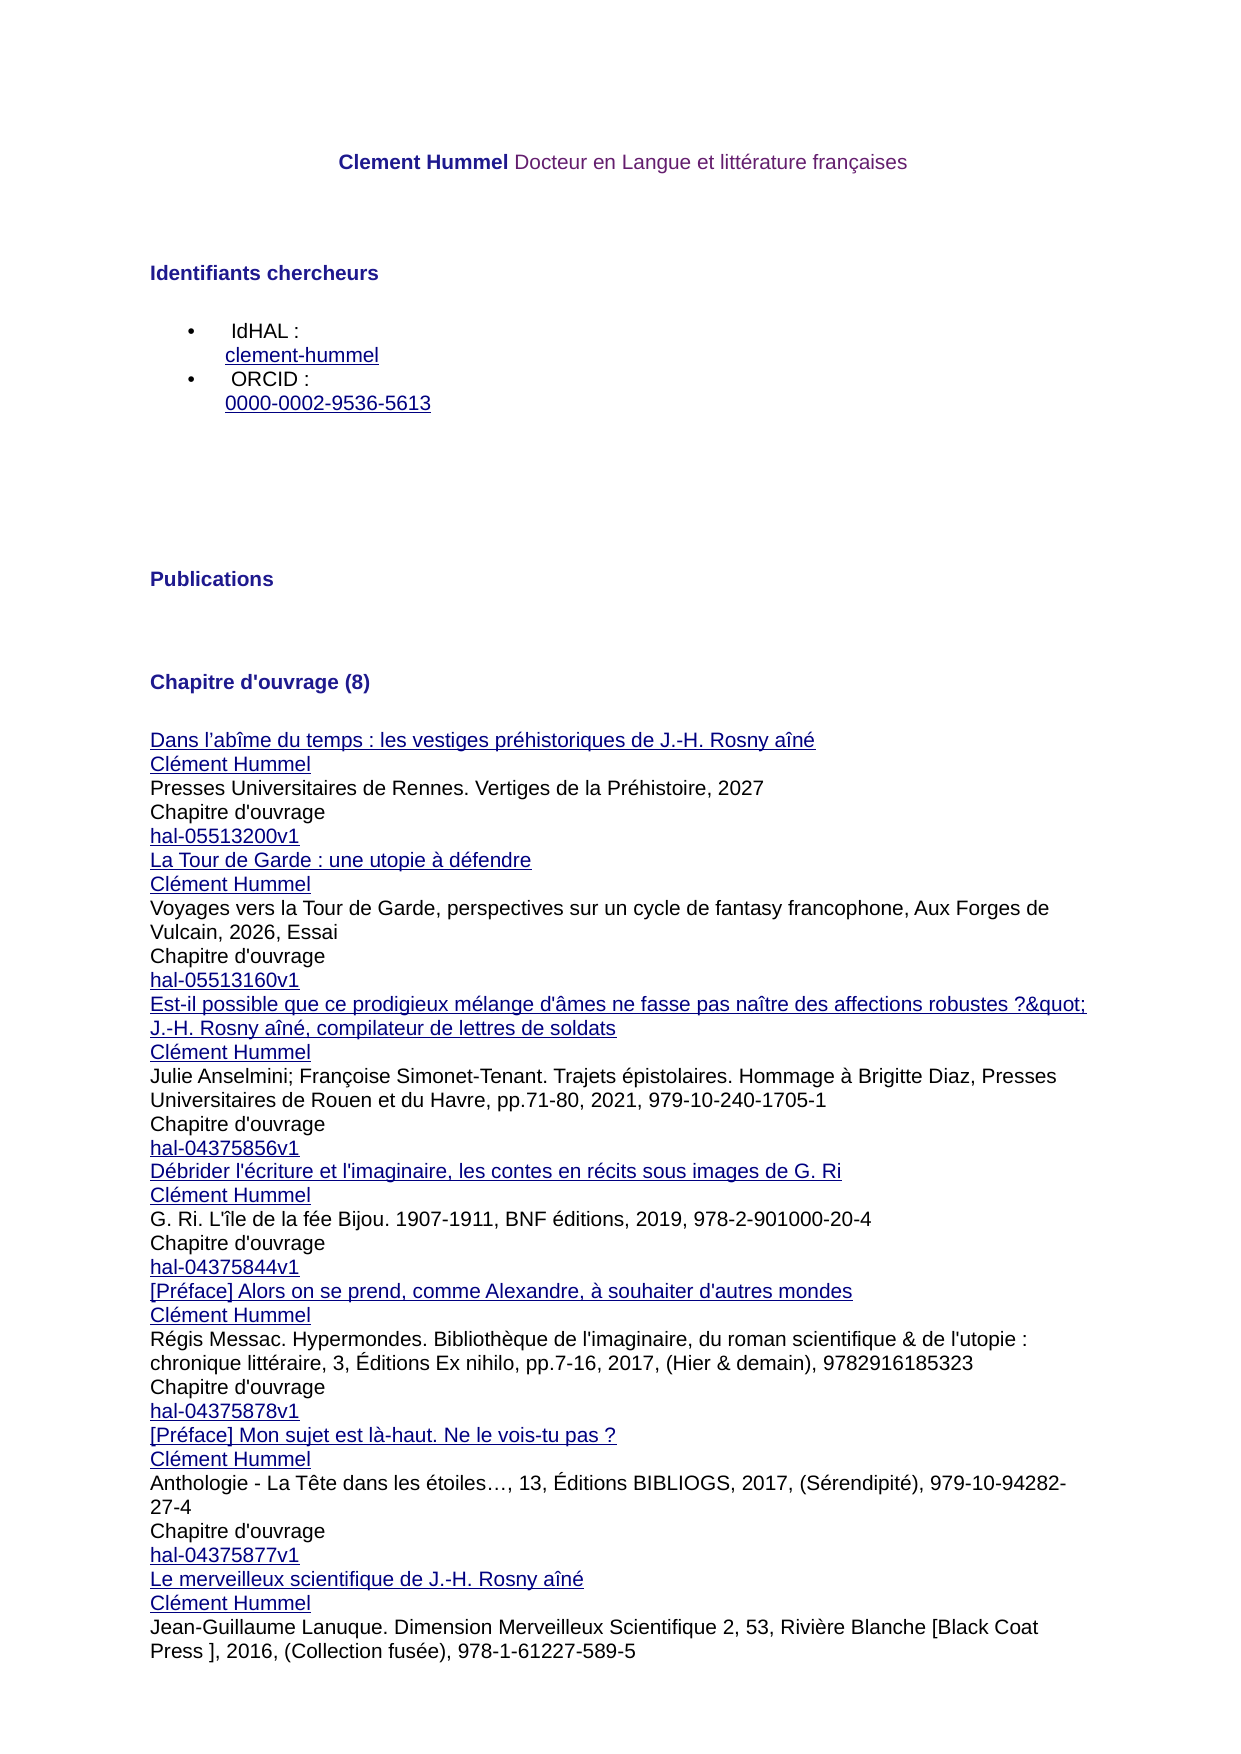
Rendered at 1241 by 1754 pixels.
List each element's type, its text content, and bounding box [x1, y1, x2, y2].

subtitle Publications [150, 567, 1090, 591]
table_header Dans l’abîme du temps : les vestiges préhistoriques de J.-H. Rosny aîné Clément Hummel Presses Universitaires de Rennes. Vertiges de la Préhistoire, 2027 Chapitre d'ouvrage hal-05513200v1 [150, 728, 1090, 848]
table_cell Débrider l'écriture et l'imaginaire, les contes en récits sous images de G. Ri Clément Hummel G. Ri. L'île de la fée Bijou. 1907-1911, BNF éditions, 2019, 978-2-901000-20-4 Chapitre d'ouvrage hal-04375844v1 [150, 1159, 1090, 1279]
list 0000-0002-9536-5613 [187, 391, 1090, 414]
list clement-hummel [187, 343, 1090, 367]
subtitle Chapitre d'ouvrage (8) [150, 670, 1090, 694]
table_cell [Préface] Alors on se prend, comme Alexandre, à souhaiter d'autres mondes Clément Hummel Régis Messac. Hypermondes. Bibliothèque de l'imaginaire, du roman scientifique & de l'utopie : chronique littéraire, 3, Éditions Ex nihilo, pp.7-16, 2017, (Hier & demain), 9782916185323 Chapitre d'ouvrage hal-04375878v1 [150, 1279, 1090, 1423]
list IdHAL : [187, 319, 1090, 343]
subtitle Identifiants chercheurs [150, 260, 1090, 284]
table_cell Est-il possible que ce prodigieux mélange d'âmes ne fasse pas naître des affections robustes ?&quot; J.-H. Rosny aîné, compilateur de lettres de soldats Clément Hummel Julie Anselmini; Françoise Simonet-Tenant. Trajets épistolaires. Hommage à Brigitte Diaz, Presses Universitaires de Rouen et du Havre, pp.71-80, 2021, 979-10-240-1705-1 Chapitre d'ouvrage hal-04375856v1 [150, 992, 1090, 1159]
subtitle Clement Hummel Docteur en Langue et littérature françaises [150, 150, 1090, 174]
list ORCID : [187, 367, 1090, 391]
table_cell Le merveilleux scientifique de J.-H. Rosny aîné Clément Hummel Jean-Guillaume Lanuque. Dimension Merveilleux Scientifique 2, 53, Rivière Blanche [Black Coat Press ], 2016, (Collection fusée), 978-1-61227-589-5 [150, 1567, 1090, 1662]
table_cell [Préface] Mon sujet est là-haut. Ne le vois-tu pas ? Clément Hummel Anthologie - La Tête dans les étoiles…, 13, Éditions BIBLIOGS, 2017, (Sérendipité), 979-10-94282-27-4 Chapitre d'ouvrage hal-04375877v1 [150, 1423, 1090, 1567]
table_cell La Tour de Garde : une utopie à défendre Clément Hummel Voyages vers la Tour de Garde, perspectives sur un cycle de fantasy francophone, Aux Forges de Vulcain, 2026, Essai Chapitre d'ouvrage hal-05513160v1 [150, 848, 1090, 992]
